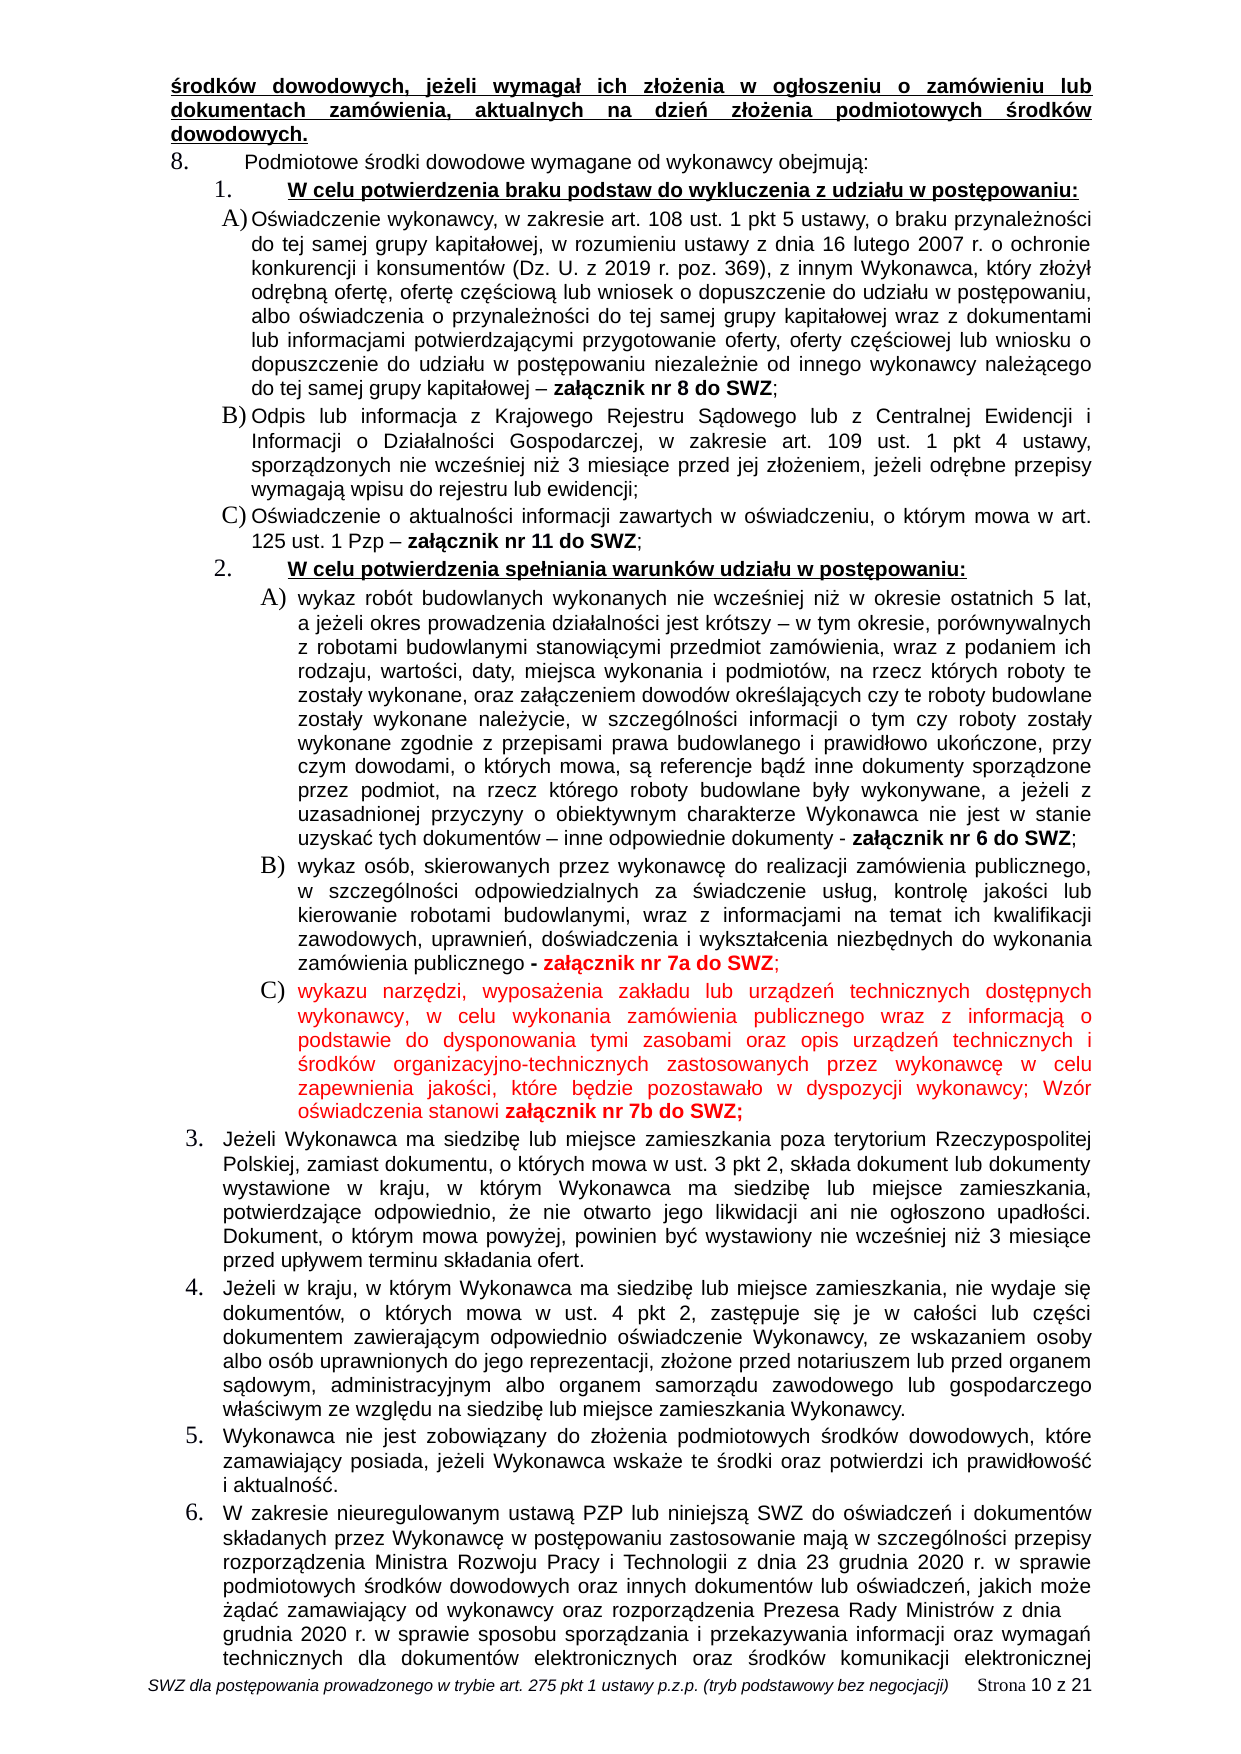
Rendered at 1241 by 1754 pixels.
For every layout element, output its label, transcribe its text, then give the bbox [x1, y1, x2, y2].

list W celu potwierdzenia braku podstaw do wykluczenia z udziału w postępowaniu: [214, 174, 1093, 203]
list W celu potwierdzenia spełniania warunków udziału w postępowaniu: [214, 553, 1093, 582]
list Podmiotowe środki dowodowe wymagane od wykonawcy obejmują: [170, 146, 1093, 174]
list Jeżeli w kraju, w którym Wykonawca ma siedzibę lub miejsce zamieszkania, nie wydaje się dokumentów, o których mowa w ust. 4 pkt 2, zastępuje się je w całości lub części dokumentem zawierającym odpowiednio oświadczenie Wykonawcy, ze wskazaniem osoby albo osób uprawnionych do jego reprezentacji, złożone przed notariuszem lub przed organem sądowym, administracyjnym albo organem samorządu zawodowego lub gospodarczego właściwym ze względu na siedzibę lub miejsce zamieszkania Wykonawcy. [185, 1272, 1093, 1420]
list Wykonawca nie jest zobowiązany do złożenia podmiotowych środków dowodowych, które zamawiający posiada, jeżeli Wykonawca wskaże te środki oraz potwierdzi ich prawidłowość i aktualność. [185, 1420, 1093, 1497]
list Odpis lub informacja z Krajowego Rejestru Sądowego lub z Centralnej Ewidencji i Informacji o Działalności Gospodarczej, w zakresie art. 109 ust. 1 pkt 4 ustawy, sporządzonych nie wcześniej niż 3 miesiące przed jej złożeniem, jeżeli odrębne przepisy wymagają wpisu do rejestru lub ewidencji; [221, 400, 1093, 500]
list dokumentach zamówienia, aktualnych na dzień złożenia podmiotowych środków dowodowych. [170, 96, 1093, 146]
list środków dowodowych, jeżeli wymagał ich złożenia w ogłoszeniu o zamówieniu lub [170, 74, 1093, 95]
list Oświadczenie wykonawcy, w zakresie art. 108 ust. 1 pkt 5 ustawy, o braku przynależności do tej samej grupy kapitałowej, w rozumieniu ustawy z dnia 16 lutego 2007 r. o ochronie konkurencji i konsumentów (Dz. U. z 2019 r. poz. 369), z innym Wykonawca, który złożył odrębną ofertę, ofertę częściową lub wniosek o dopuszczenie do udziału w postępowaniu, albo oświadczenia o przynależności do tej samej grupy kapitałowej wraz z dokumentami lub informacjami potwierdzającymi przygotowanie oferty, oferty częściowej lub wniosku o dopuszczenie do udziału w postępowaniu niezależnie od innego wykonawcy należącego do tej samej grupy kapitałowej – załącznik nr 8 do SWZ; [221, 203, 1093, 400]
list wykaz robót budowlanych wykonanych nie wcześniej niż w okresie ostatnich 5 lat, a jeżeli okres prowadzenia działalności jest krótszy – w tym okresie, porównywalnych z robotami budowlanymi stanowiącymi przedmiot zamówienia, wraz z podaniem ich rodzaju, wartości, daty, miejsca wykonania i podmiotów, na rzecz których roboty te zostały wykonane, oraz załączeniem dowodów określających czy te roboty budowlane zostały wykonane należycie, w szczególności informacji o tym czy roboty zostały wykonane zgodnie z przepisami prawa budowlanego i prawidłowo ukończone, przy czym dowodami, o których mowa, są referencje bądź inne dokumenty sporządzone przez podmiot, na rzecz którego roboty budowlane były wykonywane, a jeżeli z uzasadnionej przyczyny o obiektywnym charakterze Wykonawca nie jest w stanie uzyskać tych dokumentów – inne odpowiednie dokumenty - załącznik nr 6 do SWZ; [260, 582, 1093, 850]
list wykazu narzędzi, wyposażenia zakładu lub urządzeń technicznych dostępnych wykonawcy, w celu wykonania zamówienia publicznego wraz z informacją o podstawie do dysponowania tymi zasobami oraz opis urządzeń technicznych i środków organizacyjno-technicznych zastosowanych przez wykonawcę w celu zapewnienia jakości, które będzie pozostawało w dyspozycji wykonawcy; Wzór oświadczenia stanowi załącznik nr 7b do SWZ; [260, 975, 1093, 1123]
list Oświadczenie o aktualności informacji zawartych w oświadczeniu, o którym mowa w art. 125 ust. 1 Pzp – załącznik nr 11 do SWZ; [221, 500, 1093, 553]
list Jeżeli Wykonawca ma siedzibę lub miejsce zamieszkania poza terytorium Rzeczypospolitej Polskiej, zamiast dokumentu, o których mowa w ust. 3 pkt 2, składa dokument lub dokumenty wystawione w kraju, w którym Wykonawca ma siedzibę lub miejsce zamieszkania, potwierdzające odpowiednio, że nie otwarto jego likwidacji ani nie ogłoszono upadłości. Dokument, o którym mowa powyżej, powinien być wystawiony nie wcześniej niż 3 miesiące przed upływem terminu składania ofert. [185, 1123, 1093, 1272]
list W zakresie nieuregulowanym ustawą PZP lub niniejszą SWZ do oświadczeń i dokumentów składanych przez Wykonawcę w postępowaniu zastosowanie mają w szczególności przepisy rozporządzenia Ministra Rozwoju Pracy i Technologii z dnia 23 grudnia 2020 r. w sprawie podmiotowych środków dowodowych oraz innych dokumentów lub oświadczeń, jakich może żądać zamawiający od wykonawcy oraz rozporządzenia Prezesa Rady Ministrów z dnia grudnia 2020 r. w sprawie sposobu sporządzania i przekazywania informacji oraz wymagań technicznych dla dokumentów elektronicznych oraz środków komunikacji elektronicznej [185, 1497, 1093, 1669]
list wykaz osób, skierowanych przez wykonawcę do realizacji zamówienia publicznego, w szczególności odpowiedzialnych za świadczenie usług, kontrolę jakości lub kierowanie robotami budowlanymi, wraz z informacjami na temat ich kwalifikacji zawodowych, uprawnień, doświadczenia i wykształcenia niezbędnych do wykonania zamówienia publicznego - załącznik nr 7a do SWZ; [260, 850, 1093, 975]
